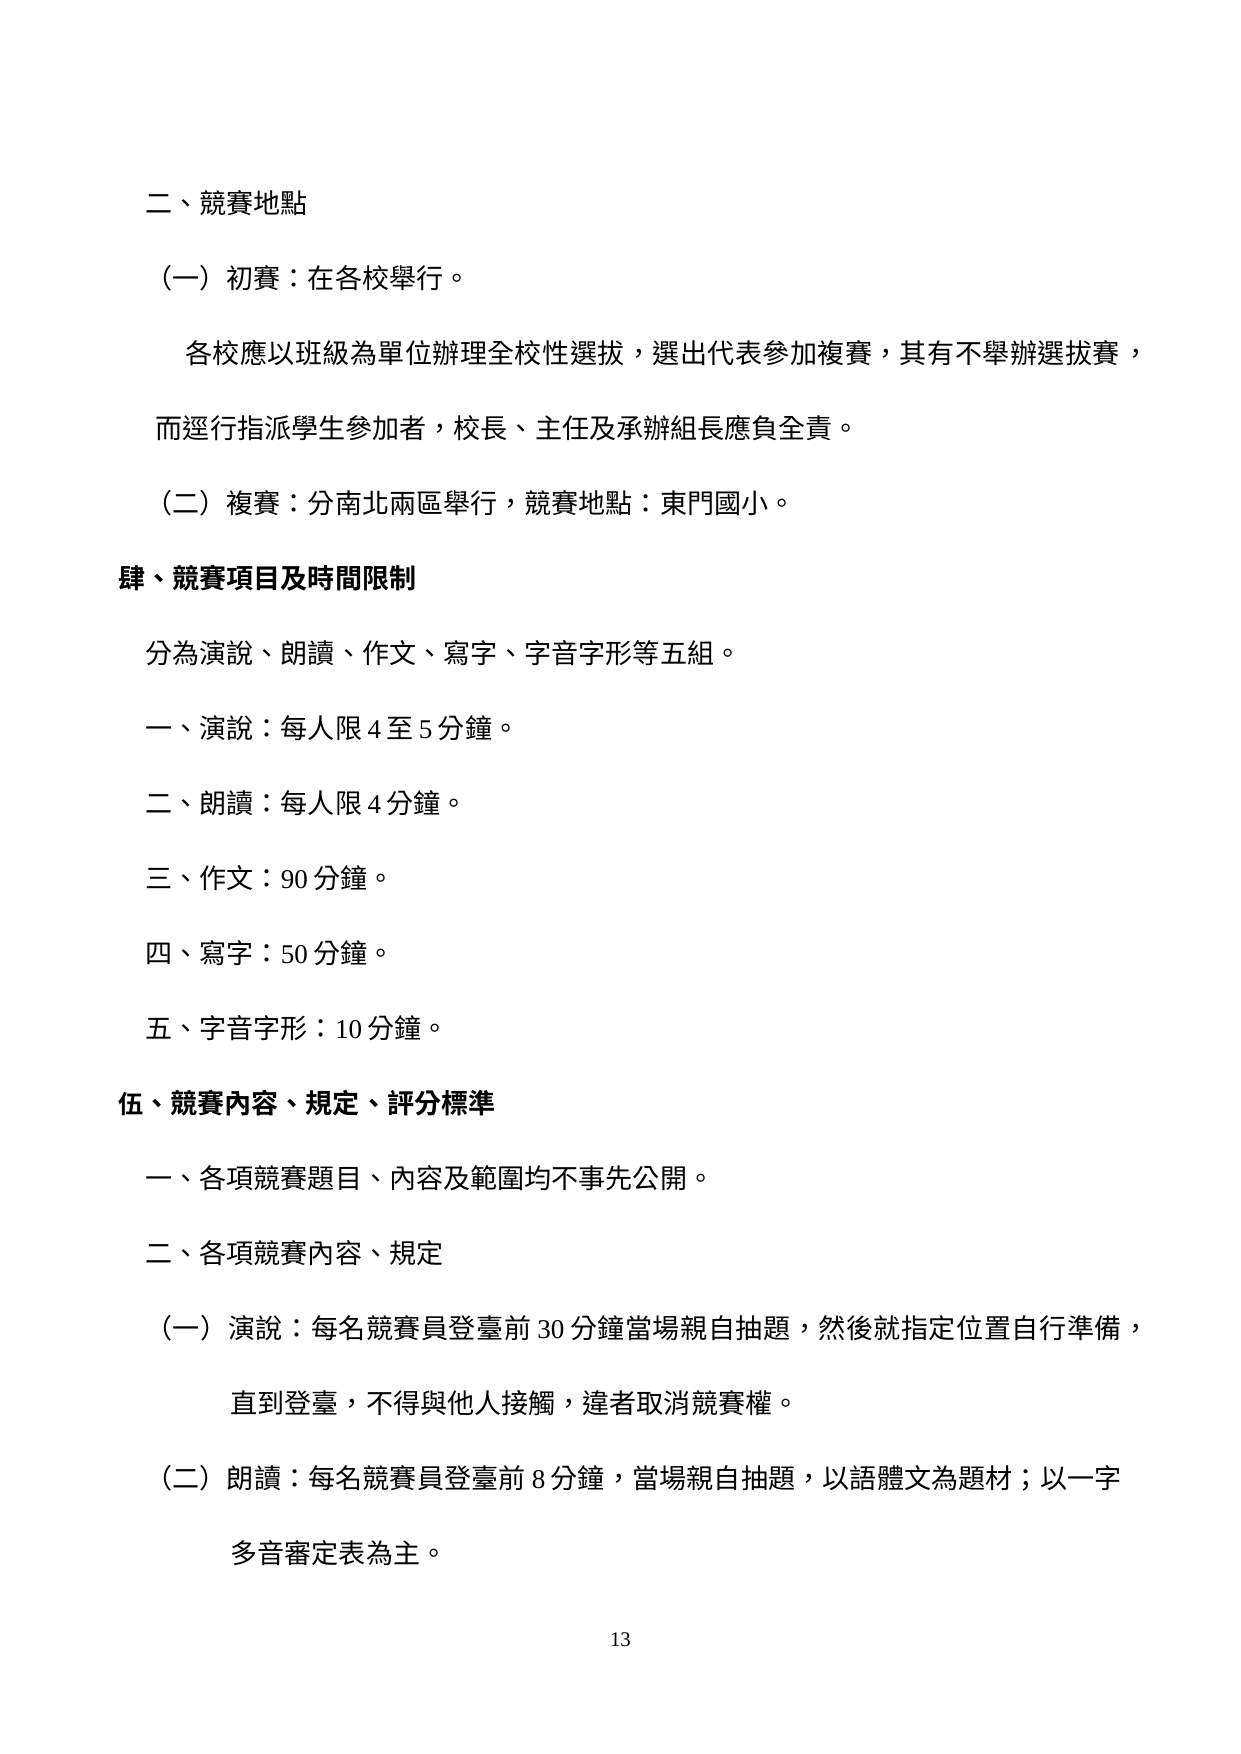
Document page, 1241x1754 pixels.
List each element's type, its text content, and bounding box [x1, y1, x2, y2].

text 二、朗讀：每人限4分鐘。 [145, 764, 1122, 839]
text （二）朗讀：每名競賽員登臺前8分鐘，當場親自抽題，以語體文為題材；以一字多音審定表為主。 [145, 1439, 1122, 1589]
text 一、各項競賽題目、內容及範圍均不事先公開。 [145, 1139, 1122, 1214]
text （一）演說：每名競賽員登臺前30分鐘當場親自抽題，然後就指定位置自行準備，直到登臺，不得與他人接觸，違者取消競賽權。 [145, 1289, 1122, 1439]
text 一、演說：每人限4至5分鐘。 [145, 689, 1122, 764]
text 二、各項競賽內容、規定 [145, 1214, 1122, 1289]
text （二）複賽：分南北兩區舉行，競賽地點：東門國小。 [145, 464, 1122, 539]
text 四、寫字：50分鐘。 [145, 914, 1122, 989]
text 伍、競賽內容、規定、評分標準 [118, 1064, 1122, 1139]
text 二、競賽地點 [145, 164, 1122, 239]
text 三、作文：90分鐘。 [145, 839, 1122, 914]
text 五、字音字形：10分鐘。 [145, 989, 1122, 1064]
text 分為演說、朗讀、作文、寫字、字音字形等五組。 [118, 614, 1122, 689]
text 肆、競賽項目及時間限制 [118, 539, 1122, 614]
text （一）初賽：在各校舉行。 [145, 239, 1122, 314]
text 各校應以班級為單位辦理全校性選拔，選出代表參加複賽，其有不舉辦選拔賽，而逕行指派學生參加者，校長、主任及承辦組長應負全責。 [156, 314, 1122, 464]
